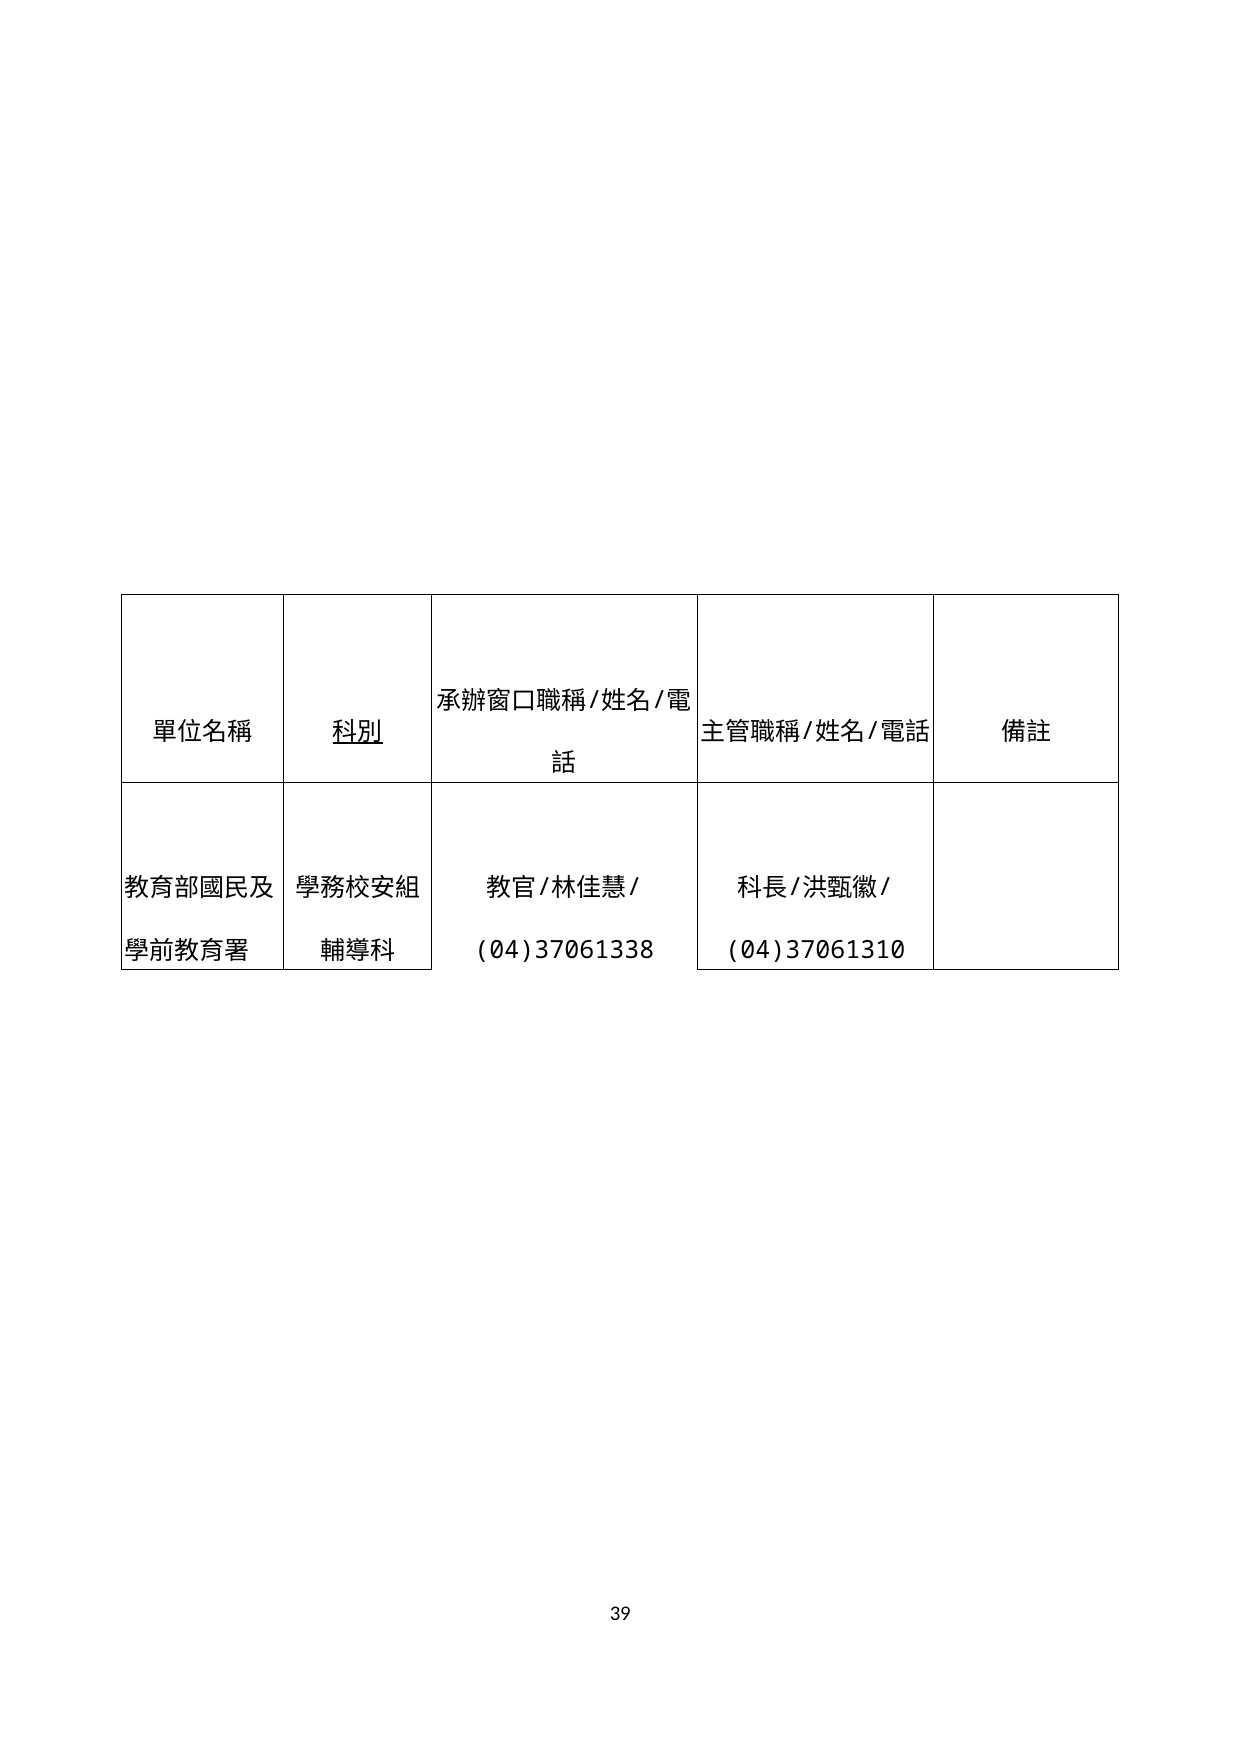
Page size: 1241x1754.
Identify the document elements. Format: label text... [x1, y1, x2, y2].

table_cell [934, 783, 1118, 969]
table_header 承辦窗口職稱/姓名/電話 [432, 595, 697, 782]
table_cell 教官/林佳慧/ (04)37061338 [432, 783, 697, 969]
table_header 主管職稱/姓名/電話 [698, 595, 933, 782]
table_cell 科長/洪甄徽/ (04)37061310 [698, 783, 933, 969]
table_header 科別 [284, 595, 431, 782]
table_header 備註 [934, 595, 1118, 782]
table_cell 教育部國民及學前教育署 [122, 783, 283, 969]
table_header 單位名稱 [122, 595, 283, 782]
table_cell 學務校安組 輔導科 [284, 783, 431, 969]
